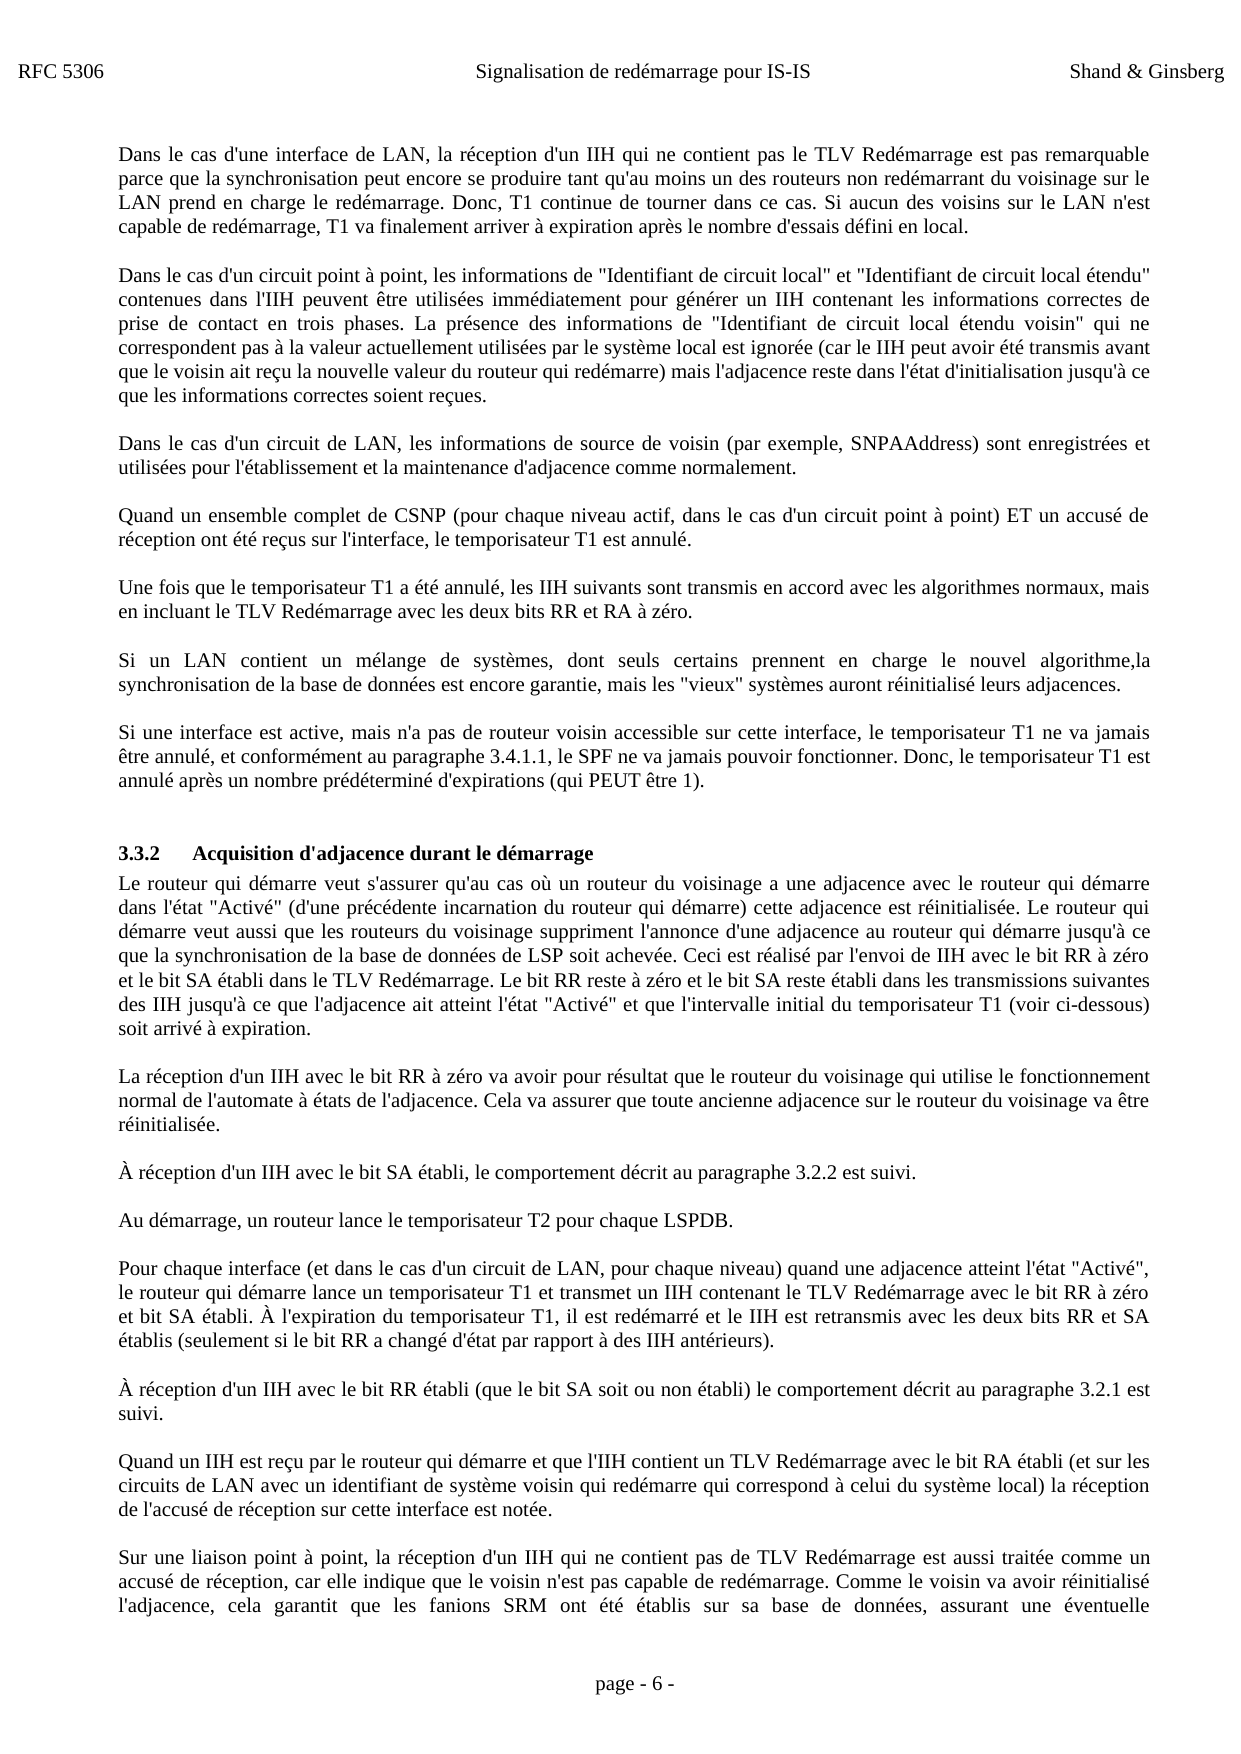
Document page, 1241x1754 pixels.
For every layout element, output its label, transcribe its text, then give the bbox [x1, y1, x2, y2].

text Sur une liaison point à point, la réception d'un IIH qui ne contient pas de TLV Redémarrage est aussi traitée comme un accusé de réception, car elle indique que le voisin n'est pas capable de redémarrage. Comme le voisin va avoir réinitialisé l'adjacence, cela garantit que les fanions SRM ont été établis sur sa base de données, assurant une éventuelle [118, 1545, 1152, 1617]
text Quand un ensemble complet de CSNP (pour chaque niveau actif, dans le cas d'un circuit point à point) ET un accusé de réception ont été reçus sur l'interface, le temporisateur T1 est annulé. [118, 503, 1152, 551]
text Dans le cas d'un circuit point à point, les informations de "Identifiant de circuit local" et "Identifiant de circuit local étendu" contenues dans l'IIH peuvent être utilisées immédiatement pour générer un IIH contenant les informations correctes de prise de contact en trois phases. La présence des informations de "Identifiant de circuit local étendu voisin" qui ne correspondent pas à la valeur actuellement utilisées par le système local est ignorée (car le IIH peut avoir été transmis avant que le voisin ait reçu la nouvelle valeur du routeur qui redémarre) mais l'adjacence reste dans l'état d'initialisation jusqu'à ce que les informations correctes soient reçues. [118, 262, 1152, 407]
text Si une interface est active, mais n'a pas de routeur voisin accessible sur cette interface, le temporisateur T1 ne va jamais être annulé, et conformément au paragraphe 3.4.1.1, le SPF ne va jamais pouvoir fonctionner. Donc, le temporisateur T1 est annulé après un nombre prédéterminé d'expirations (qui PEUT être 1). [118, 720, 1152, 792]
text À réception d'un IIH avec le bit SA établi, le comportement décrit au paragraphe 3.2.2 est suivi. [118, 1160, 1152, 1184]
text Le routeur qui démarre veut s'assurer qu'au cas où un routeur du voisinage a une adjacence avec le routeur qui démarre dans l'état "Activé" (d'une précédente incarnation du routeur qui démarre) cette adjacence est réinitialisée. Le routeur qui démarre veut aussi que les routeurs du voisinage suppriment l'annonce d'une adjacence au routeur qui démarre jusqu'à ce que la synchronisation de la base de données de LSP soit achevée. Ceci est réalisé par l'envoi de IIH avec le bit RR à zéro et le bit SA établi dans le TLV Redémarrage. Le bit RR reste à zéro et le bit SA reste établi dans les transmissions suivantes des IIH jusqu'à ce que l'adjacence ait atteint l'état "Activé" et que l'intervalle initial du temporisateur T1 (voir ci-dessous) soit arrivé à expiration. [118, 871, 1152, 1040]
text La réception d'un IIH avec le bit RR à zéro va avoir pour résultat que le routeur du voisinage qui utilise le fonctionnement normal de l'automate à états de l'adjacence. Cela va assurer que toute ancienne adjacence sur le routeur du voisinage va être réinitialisée. [118, 1064, 1152, 1136]
subtitle 3.3.2 Acquisition d'adjacence durant le démarrage [118, 841, 1152, 865]
text Une fois que le temporisateur T1 a été annulé, les IIH suivants sont transmis en accord avec les algorithmes normaux, mais en incluant le TLV Redémarrage avec les deux bits RR et RA à zéro. [118, 575, 1152, 623]
text Quand un IIH est reçu par le routeur qui démarre et que l'IIH contient un TLV Redémarrage avec le bit RA établi (et sur les circuits de LAN avec un identifiant de système voisin qui redémarre qui correspond à celui du système local) la réception de l'accusé de réception sur cette interface est notée. [118, 1449, 1152, 1521]
text Pour chaque interface (et dans le cas d'un circuit de LAN, pour chaque niveau) quand une adjacence atteint l'état "Activé", le routeur qui démarre lance un temporisateur T1 et transmet un IIH contenant le TLV Redémarrage avec le bit RR à zéro et bit SA établi. À l'expiration du temporisateur T1, il est redémarré et le IIH est retransmis avec les deux bits RR et SA établis (seulement si le bit RR a changé d'état par rapport à des IIH antérieurs). [118, 1256, 1152, 1352]
text Si un LAN contient un mélange de systèmes, dont seuls certains prennent en charge le nouvel algorithme,la synchronisation de la base de données est encore garantie, mais les "vieux" systèmes auront réinitialisé leurs adjacences. [118, 647, 1152, 696]
text Au démarrage, un routeur lance le temporisateur T2 pour chaque LSPDB. [118, 1208, 1152, 1232]
text Dans le cas d'une interface de LAN, la réception d'un IIH qui ne contient pas le TLV Redémarrage est pas remarquable parce que la synchronisation peut encore se produire tant qu'au moins un des routeurs non redémarrant du voisinage sur le LAN prend en charge le redémarrage. Donc, T1 continue de tourner dans ce cas. Si aucun des voisins sur le LAN n'est capable de redémarrage, T1 va finalement arriver à expiration après le nombre d'essais défini en local. [118, 142, 1152, 238]
text À réception d'un IIH avec le bit RR établi (que le bit SA soit ou non établi) le comportement décrit au paragraphe 3.2.1 est suivi. [118, 1377, 1152, 1425]
text Dans le cas d'un circuit de LAN, les informations de source de voisin (par exemple, SNPAAddress) sont enregistrées et utilisées pour l'établissement et la maintenance d'adjacence comme normalement. [118, 431, 1152, 479]
